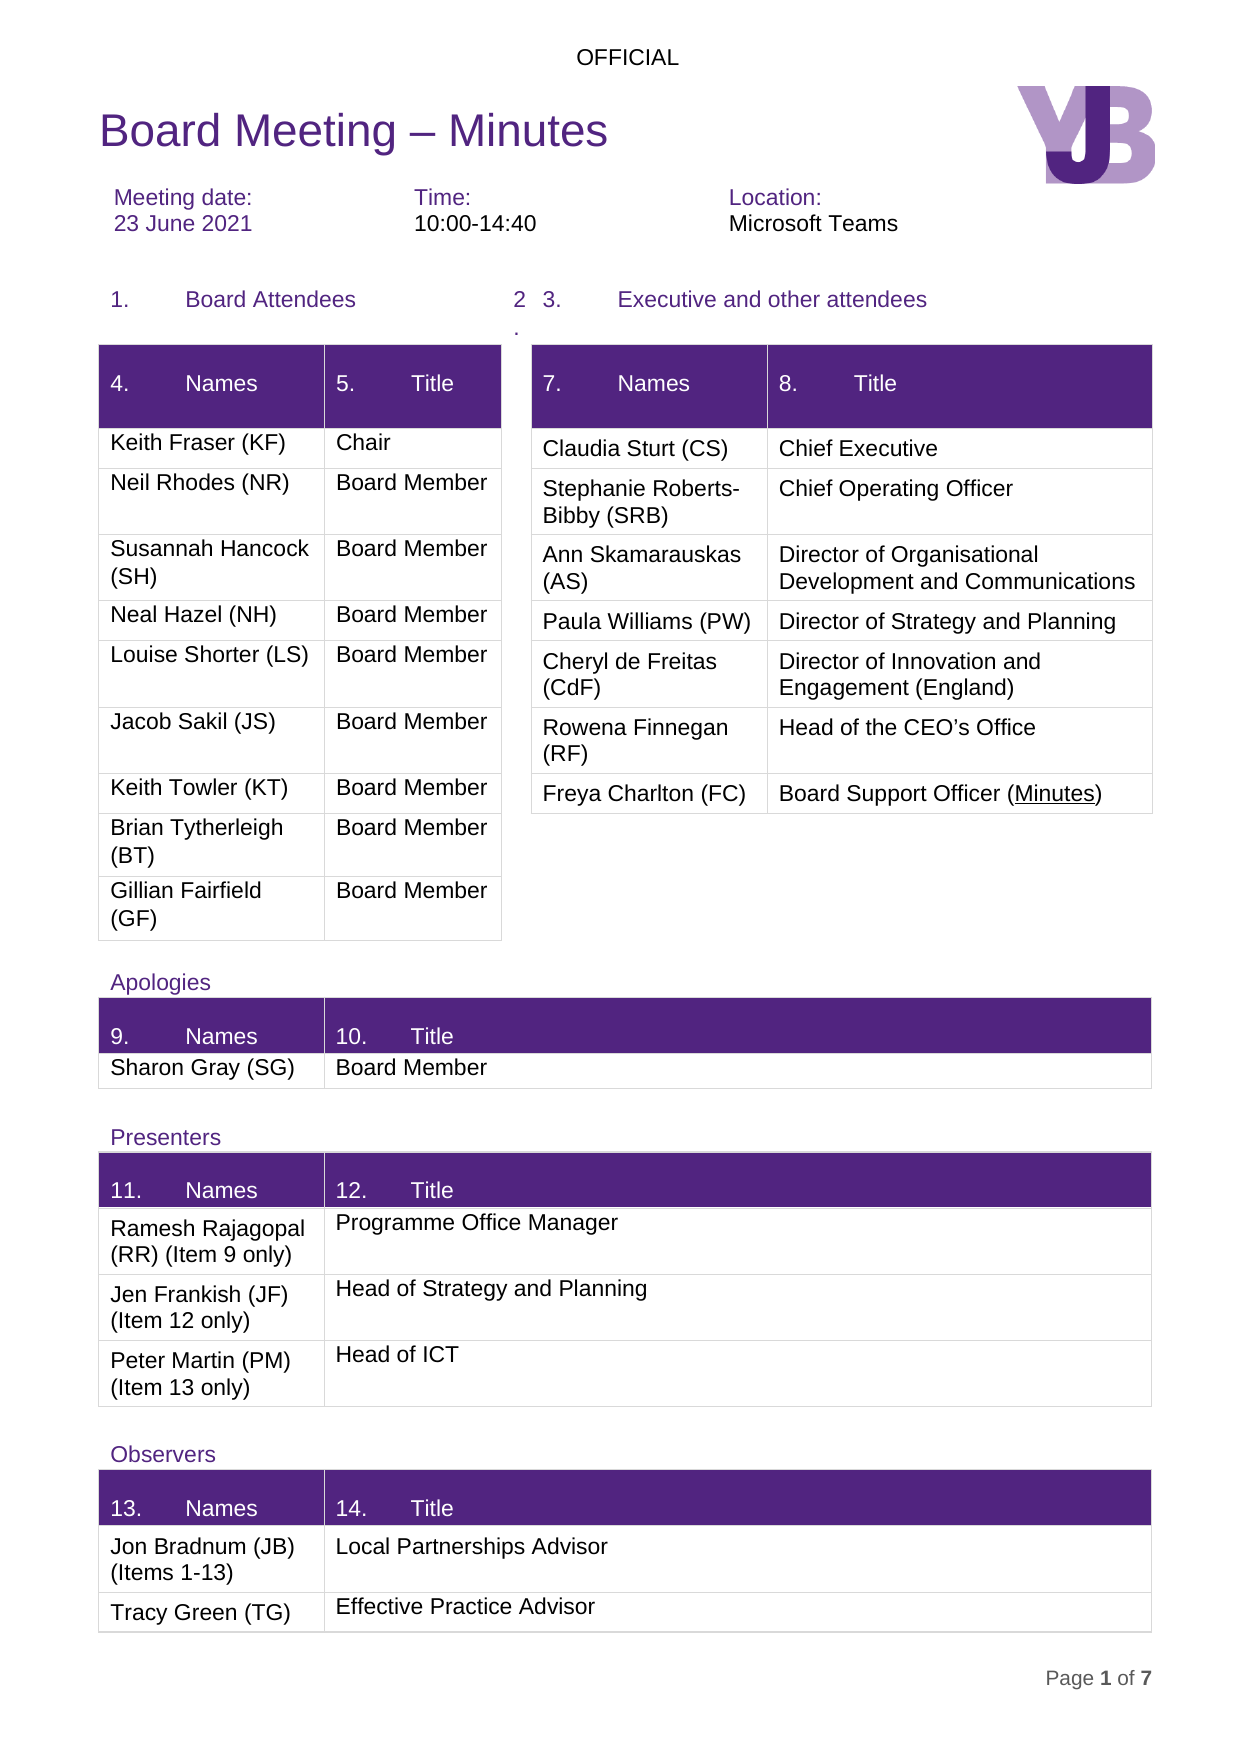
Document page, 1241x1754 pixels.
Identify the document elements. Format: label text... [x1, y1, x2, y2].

table_cell Stephanie Roberts-Bibby (SRB) [532, 469, 767, 534]
table_header Presenters [99, 1124, 1151, 1151]
table_cell Ann Skamarauskas (AS) [532, 535, 767, 600]
table_cell [502, 707, 531, 773]
table_cell Board Member [325, 535, 501, 600]
table_header Board Meeting – Minutes [88, 104, 1163, 1089]
table_cell Freya Charlton (FC) [532, 774, 767, 813]
table_cell Director of Strategy and Planning [768, 601, 1152, 640]
table_header Executive and other attendees [531, 261, 1152, 344]
table_cell Cheryl de Freitas (CdF) [532, 641, 767, 707]
table_cell Board Member [325, 814, 501, 876]
table_cell [502, 813, 531, 876]
table_cell Chair [325, 429, 501, 468]
table_cell Keith Fraser (KF) [99, 429, 324, 468]
table_cell Title [325, 1470, 1151, 1525]
table_cell Board Member [325, 1054, 1151, 1088]
table_header Time: 10:00-14:40 [406, 159, 712, 261]
table_header [502, 261, 531, 344]
table_cell [502, 773, 531, 813]
table_cell Board Member [325, 877, 501, 940]
table_cell [502, 428, 531, 468]
table_cell Rowena Finnegan (RF) [532, 708, 767, 773]
table_header [1186, 104, 1206, 1089]
table_cell Names [532, 345, 767, 428]
table_cell Keith Towler (KT) [99, 774, 324, 813]
table_cell Names [99, 1470, 324, 1525]
table_cell Title [325, 998, 1151, 1053]
table_cell Ramesh Rajagopal (RR) (Item 9 only) [99, 1209, 324, 1274]
table_cell Title [325, 1153, 1151, 1207]
table_cell Board Member [325, 601, 501, 640]
table_cell Jon Bradnum (JB) (Items 1-13) [99, 1526, 324, 1592]
table_cell Board Member [325, 469, 501, 534]
table_cell Title [325, 345, 501, 428]
table_cell Neal Hazel (NH) [99, 601, 324, 640]
table_cell Local Partnerships Advisor [325, 1526, 1151, 1592]
table_cell Board Member [325, 774, 501, 813]
table_cell Board Member [325, 708, 501, 773]
table_cell Tracy Green (TG) [99, 1593, 324, 1631]
table_header Location: Microsoft Teams [713, 159, 1152, 261]
table_cell Director of Innovation and Engagement (England) [768, 641, 1152, 707]
table_header Board Attendees [99, 261, 502, 344]
table_header Apologies [99, 969, 1151, 997]
table_cell [502, 344, 531, 428]
table_cell Names [99, 345, 324, 428]
table_cell Names [99, 998, 324, 1053]
table_cell Neil Rhodes (NR) [99, 469, 324, 534]
table_cell Jen Frankish (JF) (Item 12 only) [99, 1275, 324, 1340]
table_cell Programme Office Manager [325, 1209, 1151, 1274]
table_cell [531, 876, 767, 940]
table_cell [502, 640, 531, 707]
table_cell [502, 534, 531, 600]
table_cell Chief Executive [768, 429, 1152, 468]
table_cell Board Support Officer (Minutes) [768, 774, 1152, 813]
table_cell Brian Tytherleigh (BT) [99, 814, 324, 876]
table_cell Claudia Sturt (CS) [532, 429, 767, 468]
table_header [1163, 104, 1186, 1089]
table_cell Effective Practice Advisor [325, 1593, 1151, 1631]
table_cell [768, 876, 1152, 940]
table_cell Director of Organisational Development and Communications [768, 535, 1152, 600]
table_header Observers [99, 1441, 1151, 1469]
table_cell Title [768, 345, 1152, 428]
table_cell Chief Operating Officer [768, 469, 1152, 534]
table_cell Gillian Fairfield (GF) [99, 877, 324, 940]
table_cell Head of the CEO’s Office [768, 708, 1152, 773]
table_header Meeting date: 23 June 2021 [99, 159, 406, 261]
table_cell Board Member [325, 641, 501, 707]
table_cell Names [99, 1153, 324, 1207]
table_cell Peter Martin (PM) (Item 13 only) [99, 1341, 324, 1406]
table_cell [502, 876, 531, 940]
table_cell [768, 814, 1152, 876]
table_cell [531, 814, 767, 876]
table_cell Louise Shorter (LS) [99, 641, 324, 707]
table_cell [502, 600, 531, 640]
table_cell [88, 1089, 1206, 1632]
table_cell Sharon Gray (SG) [99, 1054, 324, 1088]
table_cell [502, 468, 531, 534]
table_cell Paula Williams (PW) [532, 601, 767, 640]
table_cell Jacob Sakil (JS) [99, 708, 324, 773]
table_cell Susannah Hancock (SH) [99, 535, 324, 600]
table_cell Head of ICT [325, 1341, 1151, 1406]
table_cell Head of Strategy and Planning [325, 1275, 1151, 1340]
